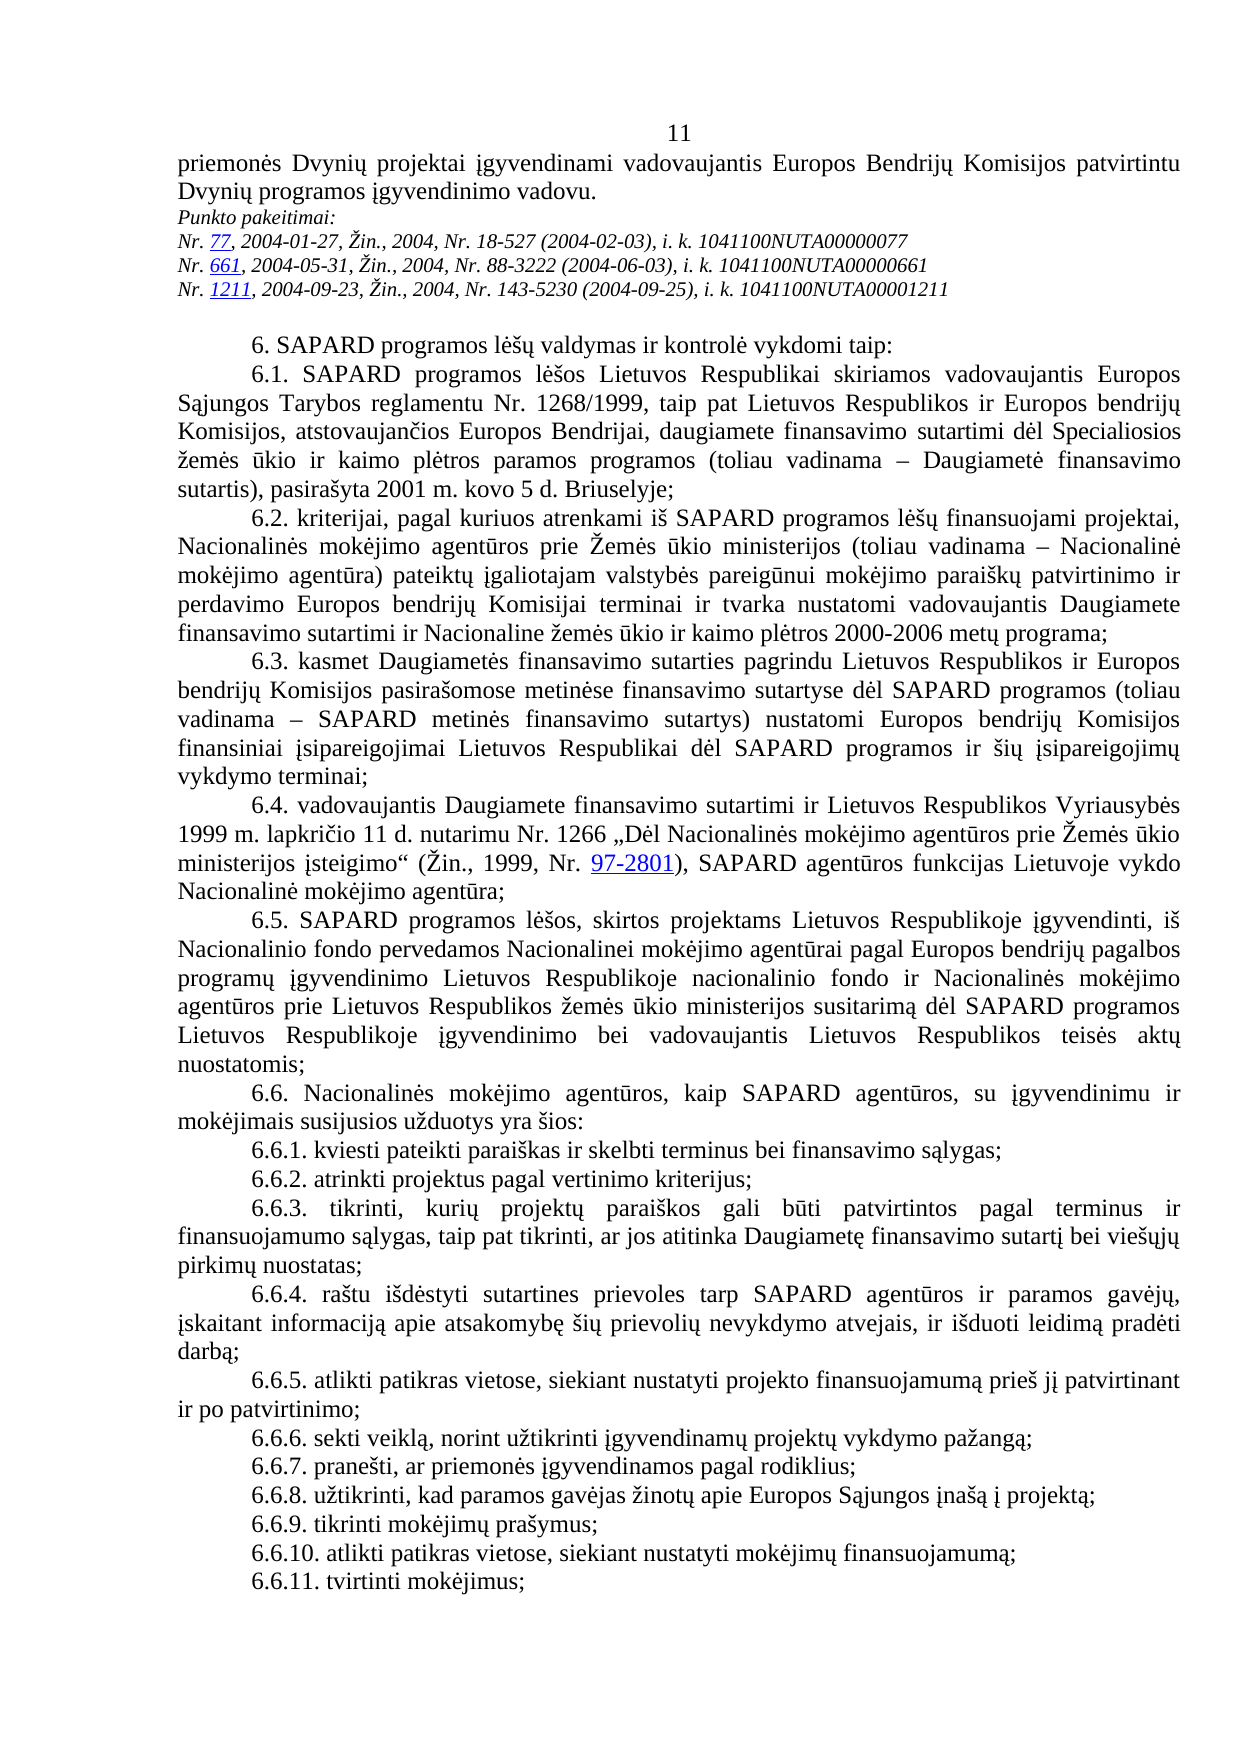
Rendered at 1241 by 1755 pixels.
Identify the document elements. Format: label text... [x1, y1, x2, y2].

text Nr. 1211, 2004-09-23, Žin., 2004, Nr. 143-5230 (2004-09-25), i. k. 1041100NUTA00001211 [177, 277, 1181, 301]
text 6.4. vadovaujantis Daugiamete finansavimo sutartimi ir Lietuvos Respublikos Vyriausybės 1999 m. lapkričio 11 d. nutarimu Nr. 1266 „Dėl Nacionalinės mokėjimo agentūros prie Žemės ūkio ministerijos įsteigimo“ (Žin., 1999, Nr. 97-2801), SAPARD agentūros funkcijas Lietuvoje vykdo Nacionalinė mokėjimo agentūra; [177, 790, 1181, 905]
text 6.6.8. užtikrinti, kad paramos gavėjas žinotų apie Europos Sąjungos įnašą į projektą; [177, 1480, 1181, 1509]
text 6.6.9. tikrinti mokėjimų prašymus; [177, 1509, 1181, 1538]
text Punkto pakeitimai: [177, 205, 1181, 229]
text 6.2. kriterijai, pagal kuriuos atrenkami iš SAPARD programos lėšų finansuojami projektai, Nacionalinės mokėjimo agentūros prie Žemės ūkio ministerijos (toliau vadinama – Nacionalinė mokėjimo agentūra) pateiktų įgaliotajam valstybės pareigūnui mokėjimo paraiškų patvirtinimo ir perdavimo Europos bendrijų Komisijai terminai ir tvarka nustatomi vadovaujantis Daugiamete finansavimo sutartimi ir Nacionaline žemės ūkio ir kaimo plėtros 2000-2006 metų programa; [177, 503, 1181, 646]
text 6.6.4. raštu išdėstyti sutartines prievoles tarp SAPARD agentūros ir paramos gavėjų, įskaitant informaciją apie atsakomybę šių prievolių nevykdymo atvejais, ir išduoti leidimą pradėti darbą; [177, 1279, 1181, 1365]
text 6.6.3. tikrinti, kurių projektų paraiškos gali būti patvirtintos pagal terminus ir finansuojamumo sąlygas, taip pat tikrinti, ar jos atitinka Daugiametę finansavimo sutartį bei viešųjų pirkimų nuostatas; [177, 1193, 1181, 1279]
text priemonės Dvynių projektai įgyvendinami vadovaujantis Europos Bendrijų Komisijos patvirtintu Dvynių programos įgyvendinimo vadovu. [177, 148, 1181, 205]
text 6. SAPARD programos lėšų valdymas ir kontrolė vykdomi taip: [177, 330, 1181, 359]
text 6.6.11. tvirtinti mokėjimus; [177, 1566, 1181, 1595]
text 6.6.7. pranešti, ar priemonės įgyvendinamos pagal rodiklius; [177, 1451, 1181, 1480]
text 6.6.1. kviesti pateikti paraiškas ir skelbti terminus bei finansavimo sąlygas; [177, 1135, 1181, 1164]
text 6.6.5. atlikti patikras vietose, siekiant nustatyti projekto finansuojamumą prieš jį patvirtinant ir po patvirtinimo; [177, 1365, 1181, 1423]
text 6.6.2. atrinkti projektus pagal vertinimo kriterijus; [177, 1164, 1181, 1193]
text 6.6.6. sekti veiklą, norint užtikrinti įgyvendinamų projektų vykdymo pažangą; [177, 1423, 1181, 1451]
text 6.3. kasmet Daugiametės finansavimo sutarties pagrindu Lietuvos Respublikos ir Europos bendrijų Komisijos pasirašomose metinėse finansavimo sutartyse dėl SAPARD programos (toliau vadinama – SAPARD metinės finansavimo sutartys) nustatomi Europos bendrijų Komisijos finansiniai įsipareigojimai Lietuvos Respublikai dėl SAPARD programos ir šių įsipareigojimų vykdymo terminai; [177, 646, 1181, 790]
text 6.1. SAPARD programos lėšos Lietuvos Respublikai skiriamos vadovaujantis Europos Sąjungos Tarybos reglamentu Nr. 1268/1999, taip pat Lietuvos Respublikos ir Europos bendrijų Komisijos, atstovaujančios Europos Bendrijai, daugiamete finansavimo sutartimi dėl Specialiosios žemės ūkio ir kaimo plėtros paramos programos (toliau vadinama – Daugiametė finansavimo sutartis), pasirašyta 2001 m. kovo 5 d. Briuselyje; [177, 359, 1181, 503]
text 6.6. Nacionalinės mokėjimo agentūros, kaip SAPARD agentūros, su įgyvendinimu ir mokėjimais susijusios užduotys yra šios: [177, 1078, 1181, 1135]
text Nr. 661, 2004-05-31, Žin., 2004, Nr. 88-3222 (2004-06-03), i. k. 1041100NUTA00000661 [177, 253, 1181, 277]
text Nr. 77, 2004-01-27, Žin., 2004, Nr. 18-527 (2004-02-03), i. k. 1041100NUTA00000077 [177, 229, 1181, 253]
text 6.5. SAPARD programos lėšos, skirtos projektams Lietuvos Respublikoje įgyvendinti, iš Nacionalinio fondo pervedamos Nacionalinei mokėjimo agentūrai pagal Europos bendrijų pagalbos programų įgyvendinimo Lietuvos Respublikoje nacionalinio fondo ir Nacionalinės mokėjimo agentūros prie Lietuvos Respublikos žemės ūkio ministerijos susitarimą dėl SAPARD programos Lietuvos Respublikoje įgyvendinimo bei vadovaujantis Lietuvos Respublikos teisės aktų nuostatomis; [177, 905, 1181, 1078]
text 6.6.10. atlikti patikras vietose, siekiant nustatyti mokėjimų finansuojamumą; [177, 1538, 1181, 1566]
